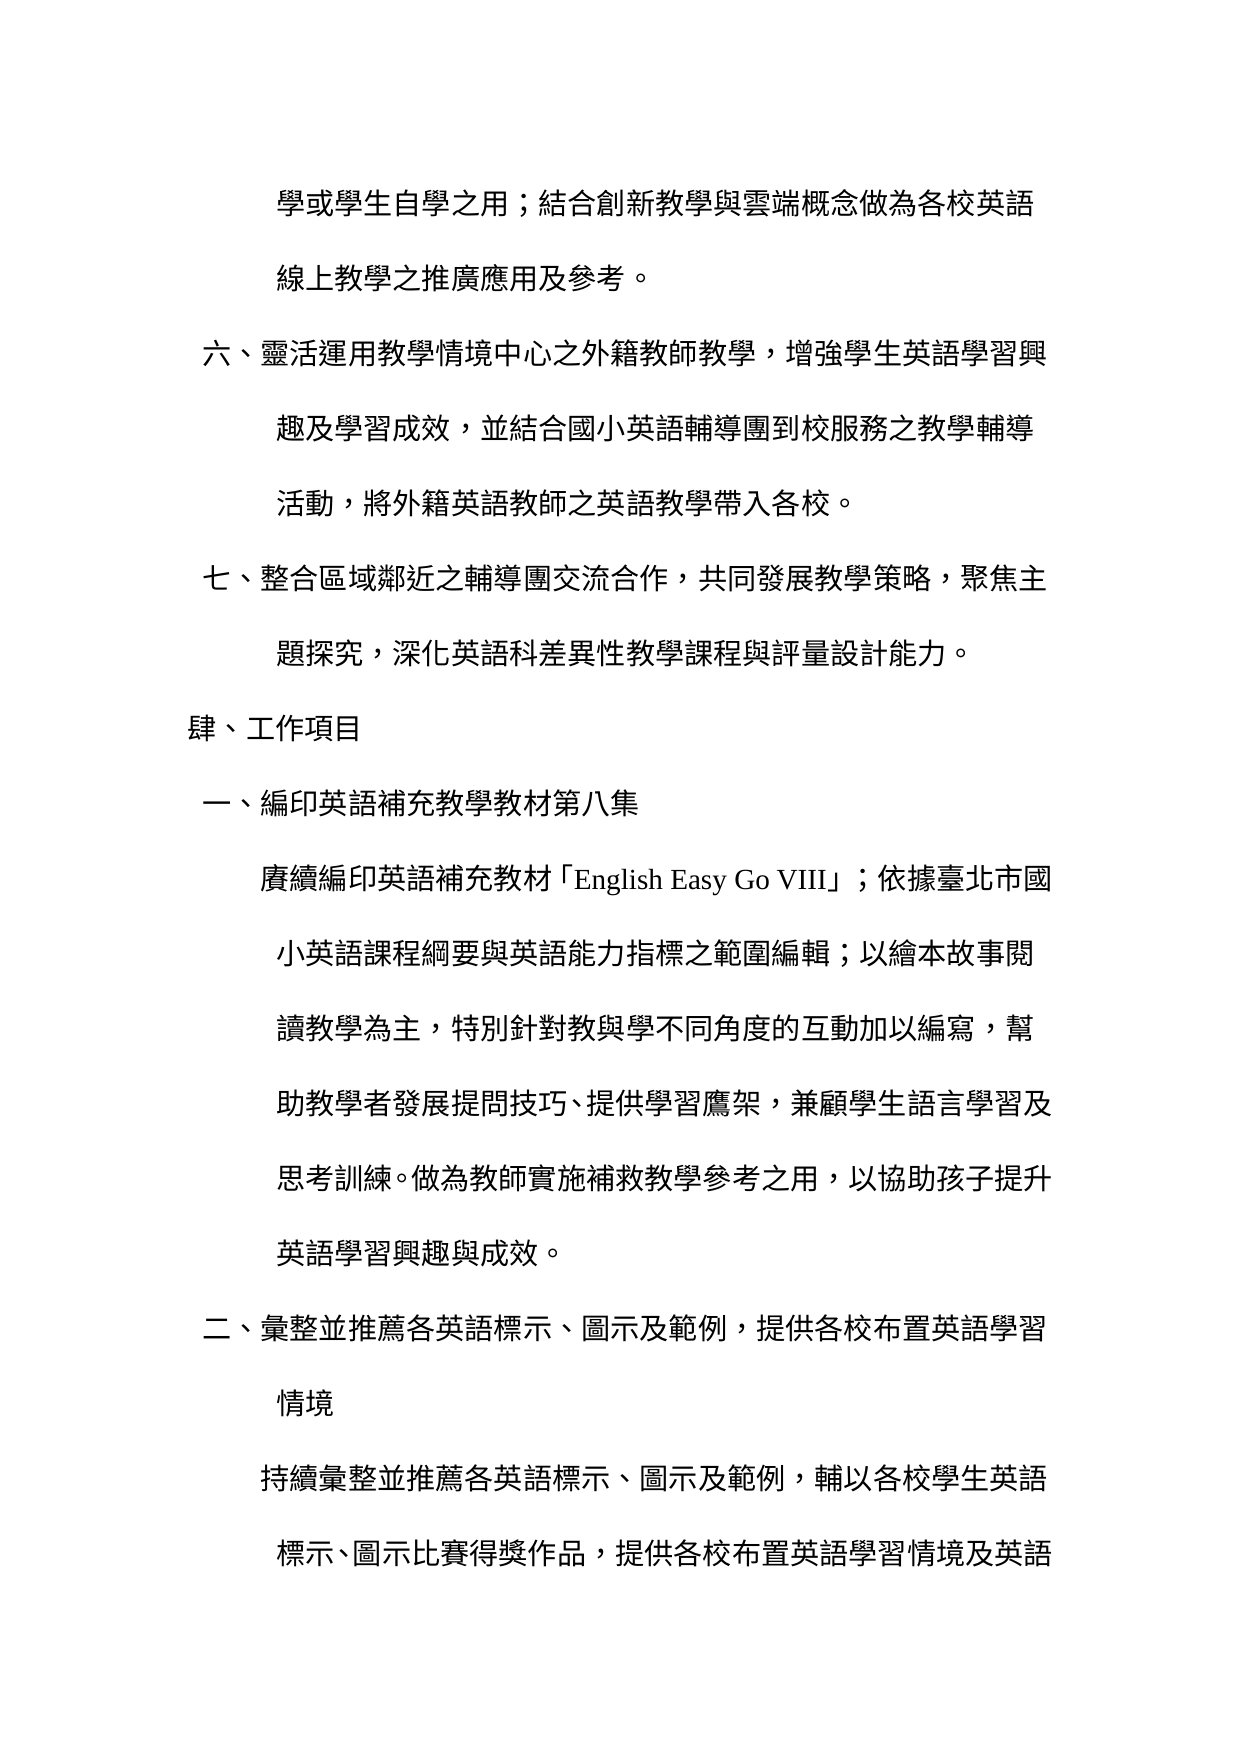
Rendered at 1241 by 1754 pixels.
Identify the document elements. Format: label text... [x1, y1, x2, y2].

text 持續彙整並推薦各英語標示、圖示及範例，輔以各校學生英語標示、圖示比賽得獎作品，提供各校布置英語學習情境及英語 [187, 1439, 1053, 1589]
text 肆、工作項目 [187, 689, 1053, 764]
text 六、靈活運用教學情境中心之外籍教師教學，增強學生英語學習興趣及學習成效，並結合國小英語輔導團到校服務之教學輔導活動，將外籍英語教師之英語教學帶入各校。 [187, 314, 1053, 539]
text 二、彙整並推薦各英語標示、圖示及範例，提供各校布置英語學習情境 [187, 1289, 1053, 1439]
text 一、編印英語補充教學教材第八集 [187, 764, 1053, 839]
text 學或學生自學之用；結合創新教學與雲端概念做為各校英語線上教學之推廣應用及參考。 [187, 164, 1053, 314]
text 賡續編印英語補充教材「English Easy Go VIII」；依據臺北市國小英語課程綱要與英語能力指標之範圍編輯；以繪本故事閱讀教學為主，特別針對教與學不同角度的互動加以編寫，幫助教學者發展提問技巧、提供學習鷹架，兼顧學生語言學習及思考訓練。做為教師實施補救教學參考之用，以協助孩子提升英語學習興趣與成效。 [187, 839, 1053, 1289]
text 七、整合區域鄰近之輔導團交流合作，共同發展教學策略，聚焦主題探究，深化英語科差異性教學課程與評量設計能力。 [187, 539, 1053, 689]
